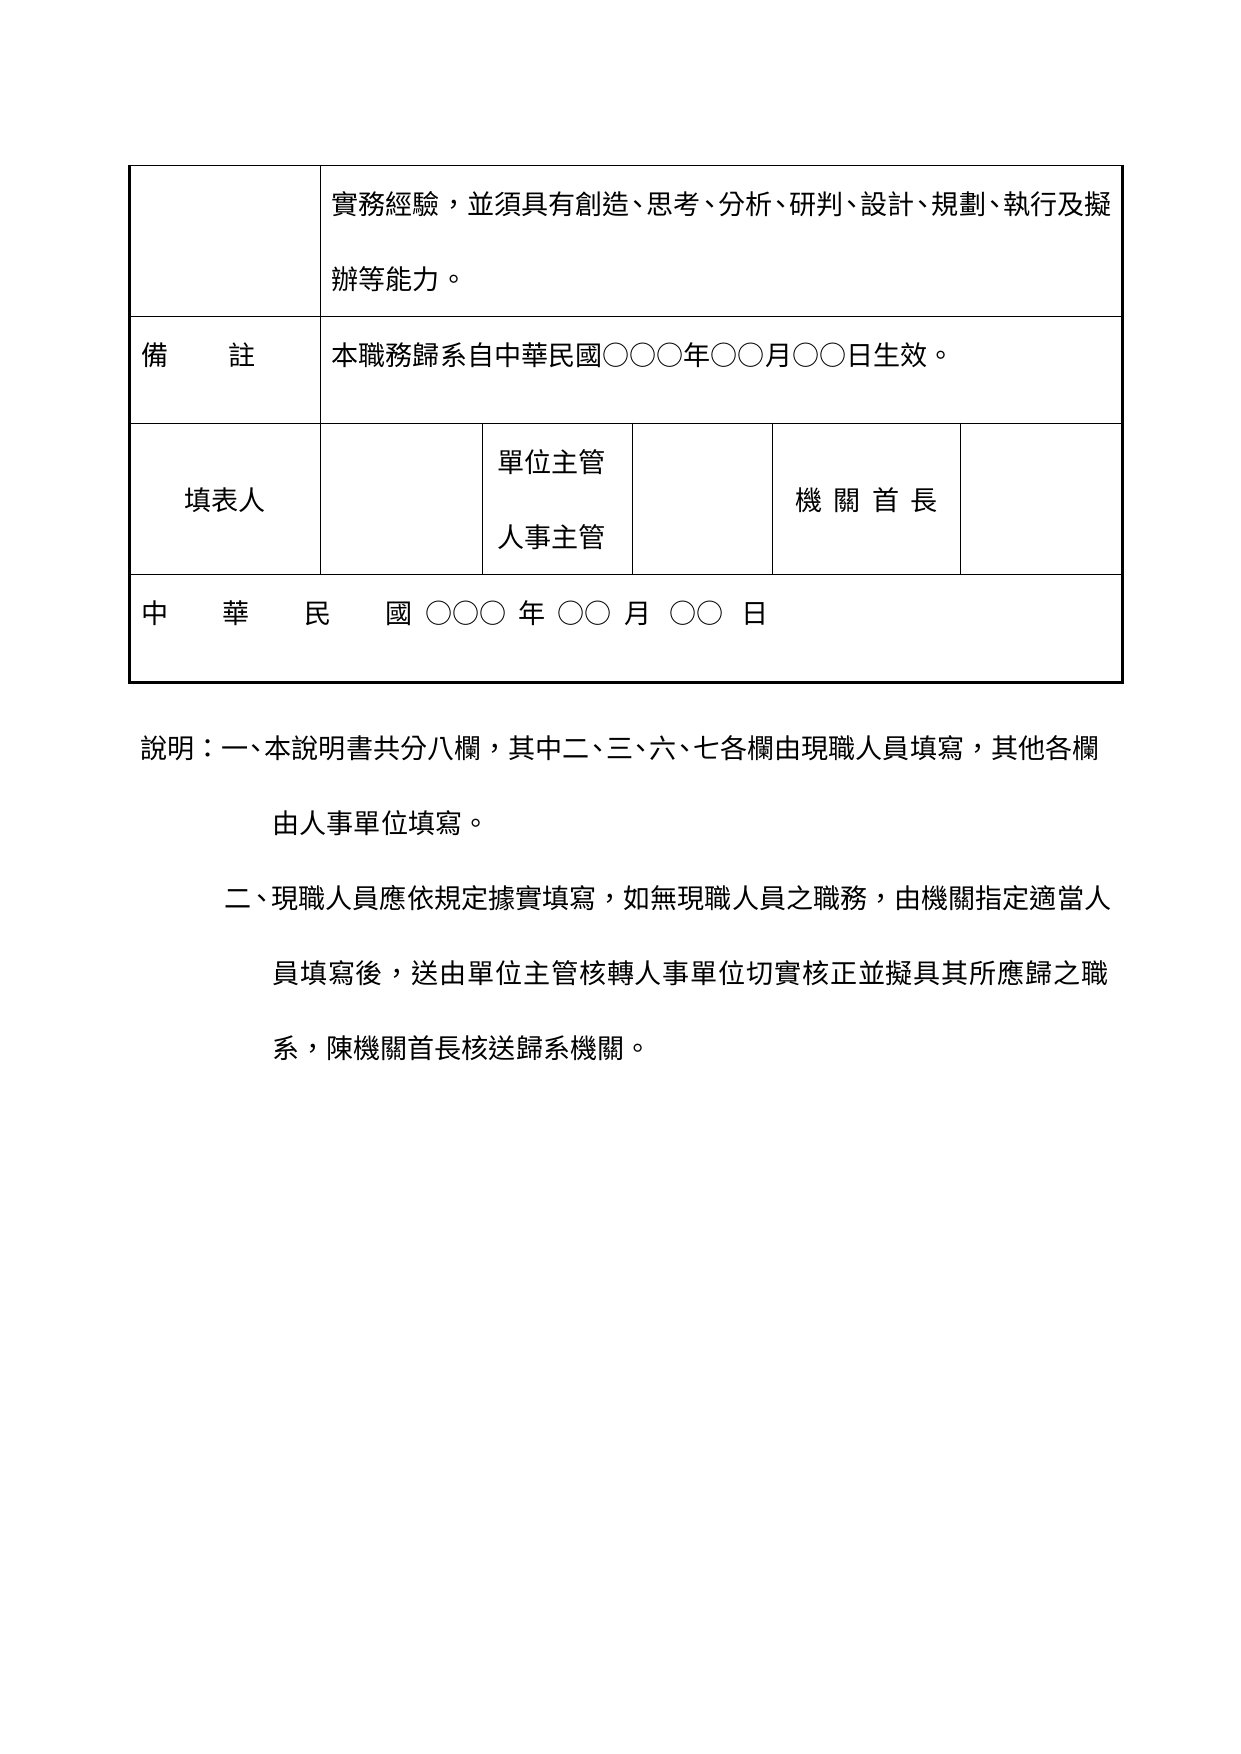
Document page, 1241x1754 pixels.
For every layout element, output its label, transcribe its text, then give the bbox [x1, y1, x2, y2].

table_cell 本職務歸系自中華民國○○○年○○月○○日生效。 [321, 317, 1121, 423]
table_cell 機關首長 [773, 424, 960, 574]
table_cell 說明：一、本說明書共分八欄，其中二、三、六、七各欄由現職人員填寫，其他各欄由人事單位填寫。 二、現職人員應依規定據實填寫，如無現職人員之職務，由機關指定適當人員填寫後，送由單位主管核轉人事單位切實核正並擬具其所應歸之職系，陳機關首長核送歸系機關。 [130, 684, 1122, 1084]
table_cell [961, 424, 1121, 574]
table_cell 中 華 民 國 ○○○ 年 ○○ 月 ○○ 日 [131, 575, 1121, 681]
table_cell [131, 166, 320, 316]
table_cell [321, 424, 482, 574]
table_cell 填表人 [131, 424, 320, 574]
table_cell 備註 [131, 317, 320, 423]
table_cell [633, 424, 772, 574]
table_cell 實務經驗，並須具有創造、思考、分析、研判、設計、規劃、執行及擬辦等能力。 [321, 166, 1121, 316]
table_cell 單位主管人事主管 [483, 424, 632, 574]
